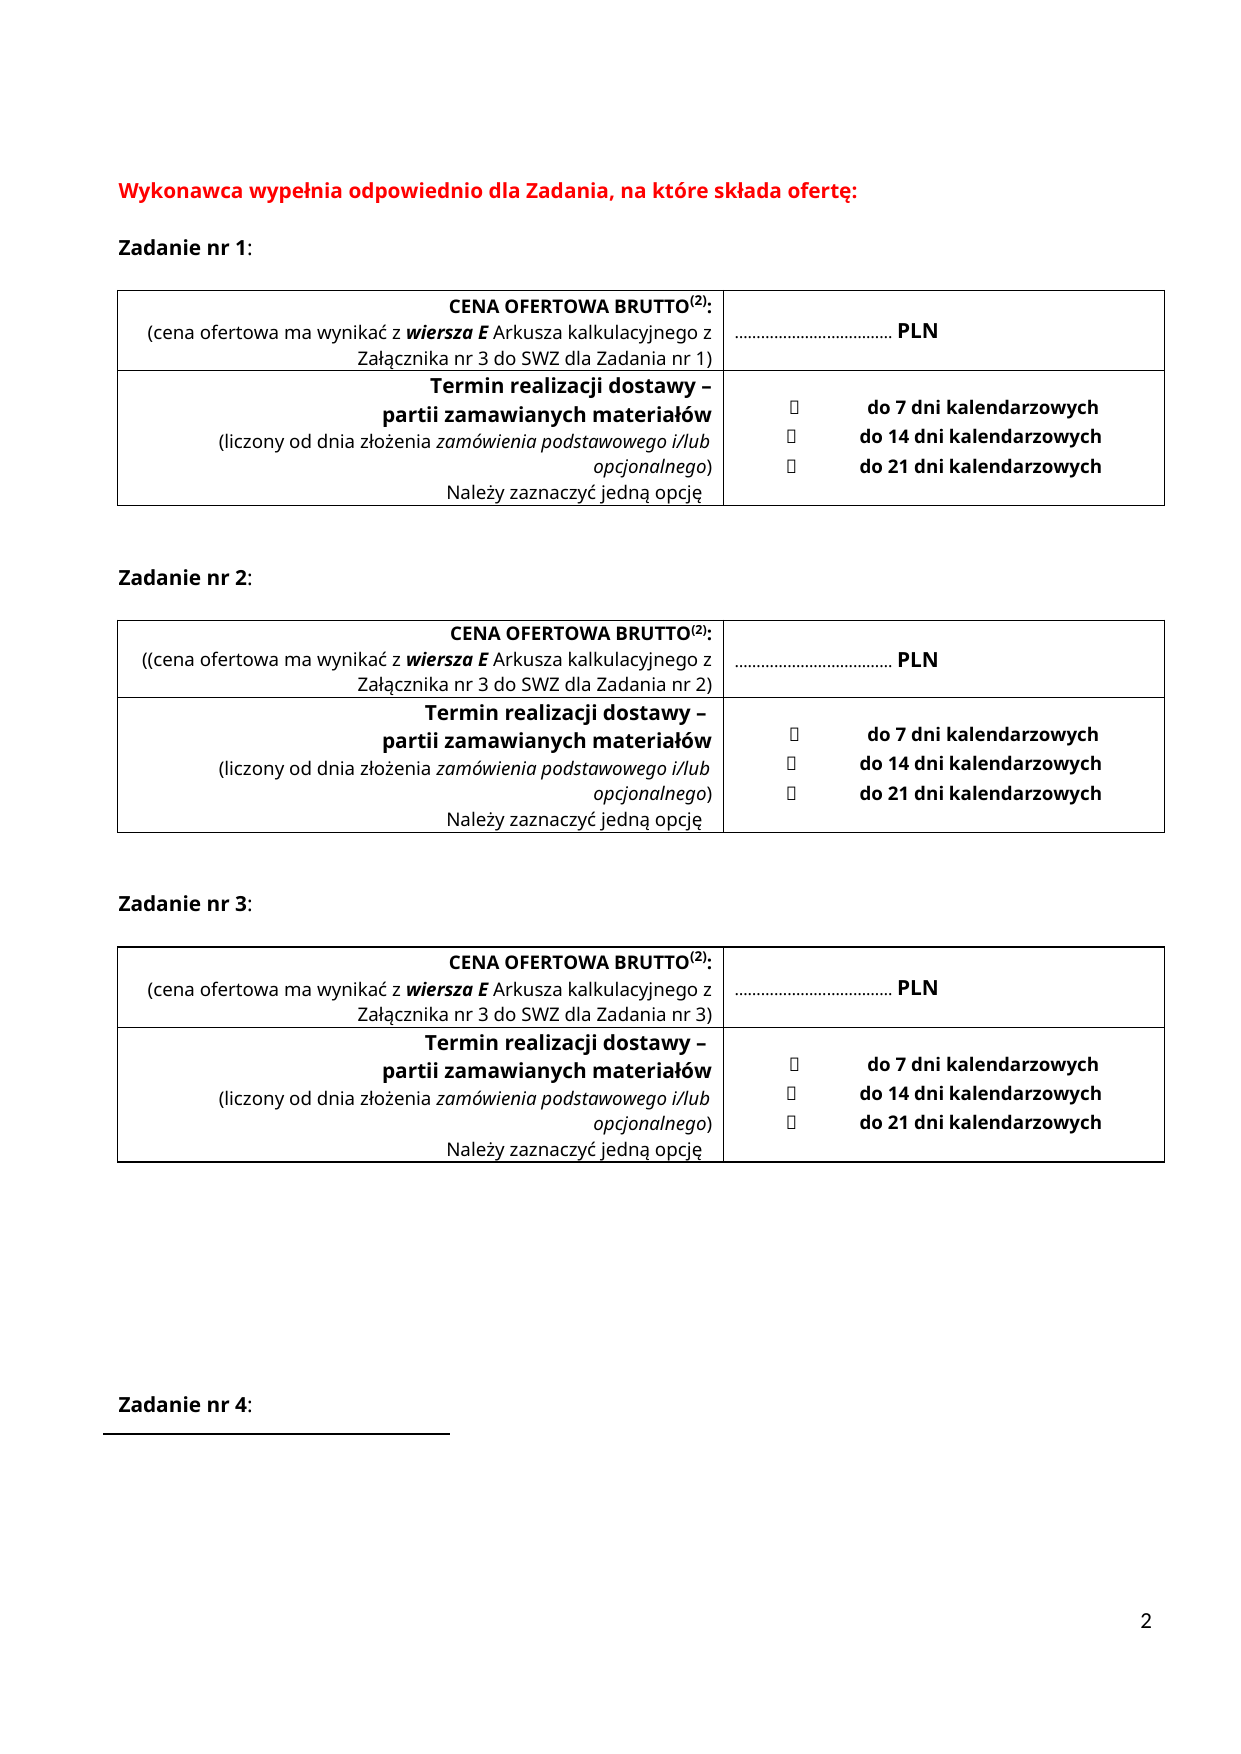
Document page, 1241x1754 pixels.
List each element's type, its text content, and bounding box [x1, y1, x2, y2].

table_header ……………………………… PLN [724, 291, 1164, 370]
text Zadanie nr 3: [118, 889, 1152, 918]
table_cell Termin realizacji dostawy – partii zamawianych materiałów (liczony od dnia złożenia zamówienia podstawowego i/lub opcjonalnego) Należy zaznaczyć jedną opcję [118, 371, 723, 505]
table_header ……………………………… PLN [724, 621, 1164, 697]
table_cell Termin realizacji dostawy – partii zamawianych materiałów (liczony od dnia złożenia zamówienia podstawowego i/lub opcjonalnego) Należy zaznaczyć jedną opcję [118, 1028, 723, 1161]
text Wykonawca wypełnia odpowiednio dla Zadania, na które składa ofertę: [118, 176, 1152, 204]
table_cell  do 7 dni kalendarzowych  do 14 dni kalendarzowych  do 21 dni kalendarzowych [724, 1028, 1164, 1161]
table_cell  do 7 dni kalendarzowych  do 14 dni kalendarzowych  do 21 dni kalendarzowych [724, 698, 1164, 832]
table_header CENA OFERTOWA BRUTTO(2): ((cena ofertowa ma wynikać z wiersza E Arkusza kalkulacyjnego z Załącznika nr 3 do SWZ dla Zadania nr 2) [118, 621, 723, 697]
text Zadanie nr 2: [118, 563, 1152, 591]
table_cell  do 7 dni kalendarzowych  do 14 dni kalendarzowych  do 21 dni kalendarzowych [724, 371, 1164, 505]
table_header ……………………………… PLN [724, 948, 1164, 1027]
text Zadanie nr 1: [118, 233, 1152, 261]
text Zadanie nr 4: [118, 1390, 1152, 1418]
table_header CENA OFERTOWA BRUTTO(2): (cena ofertowa ma wynikać z wiersza E Arkusza kalkulacyjnego z Załącznika nr 3 do SWZ dla Zadania nr 1) [118, 291, 723, 370]
table_cell Termin realizacji dostawy – partii zamawianych materiałów (liczony od dnia złożenia zamówienia podstawowego i/lub opcjonalnego) Należy zaznaczyć jedną opcję [118, 698, 723, 832]
table_header CENA OFERTOWA BRUTTO(2): (cena ofertowa ma wynikać z wiersza E Arkusza kalkulacyjnego z Załącznika nr 3 do SWZ dla Zadania nr 3) [118, 948, 723, 1027]
